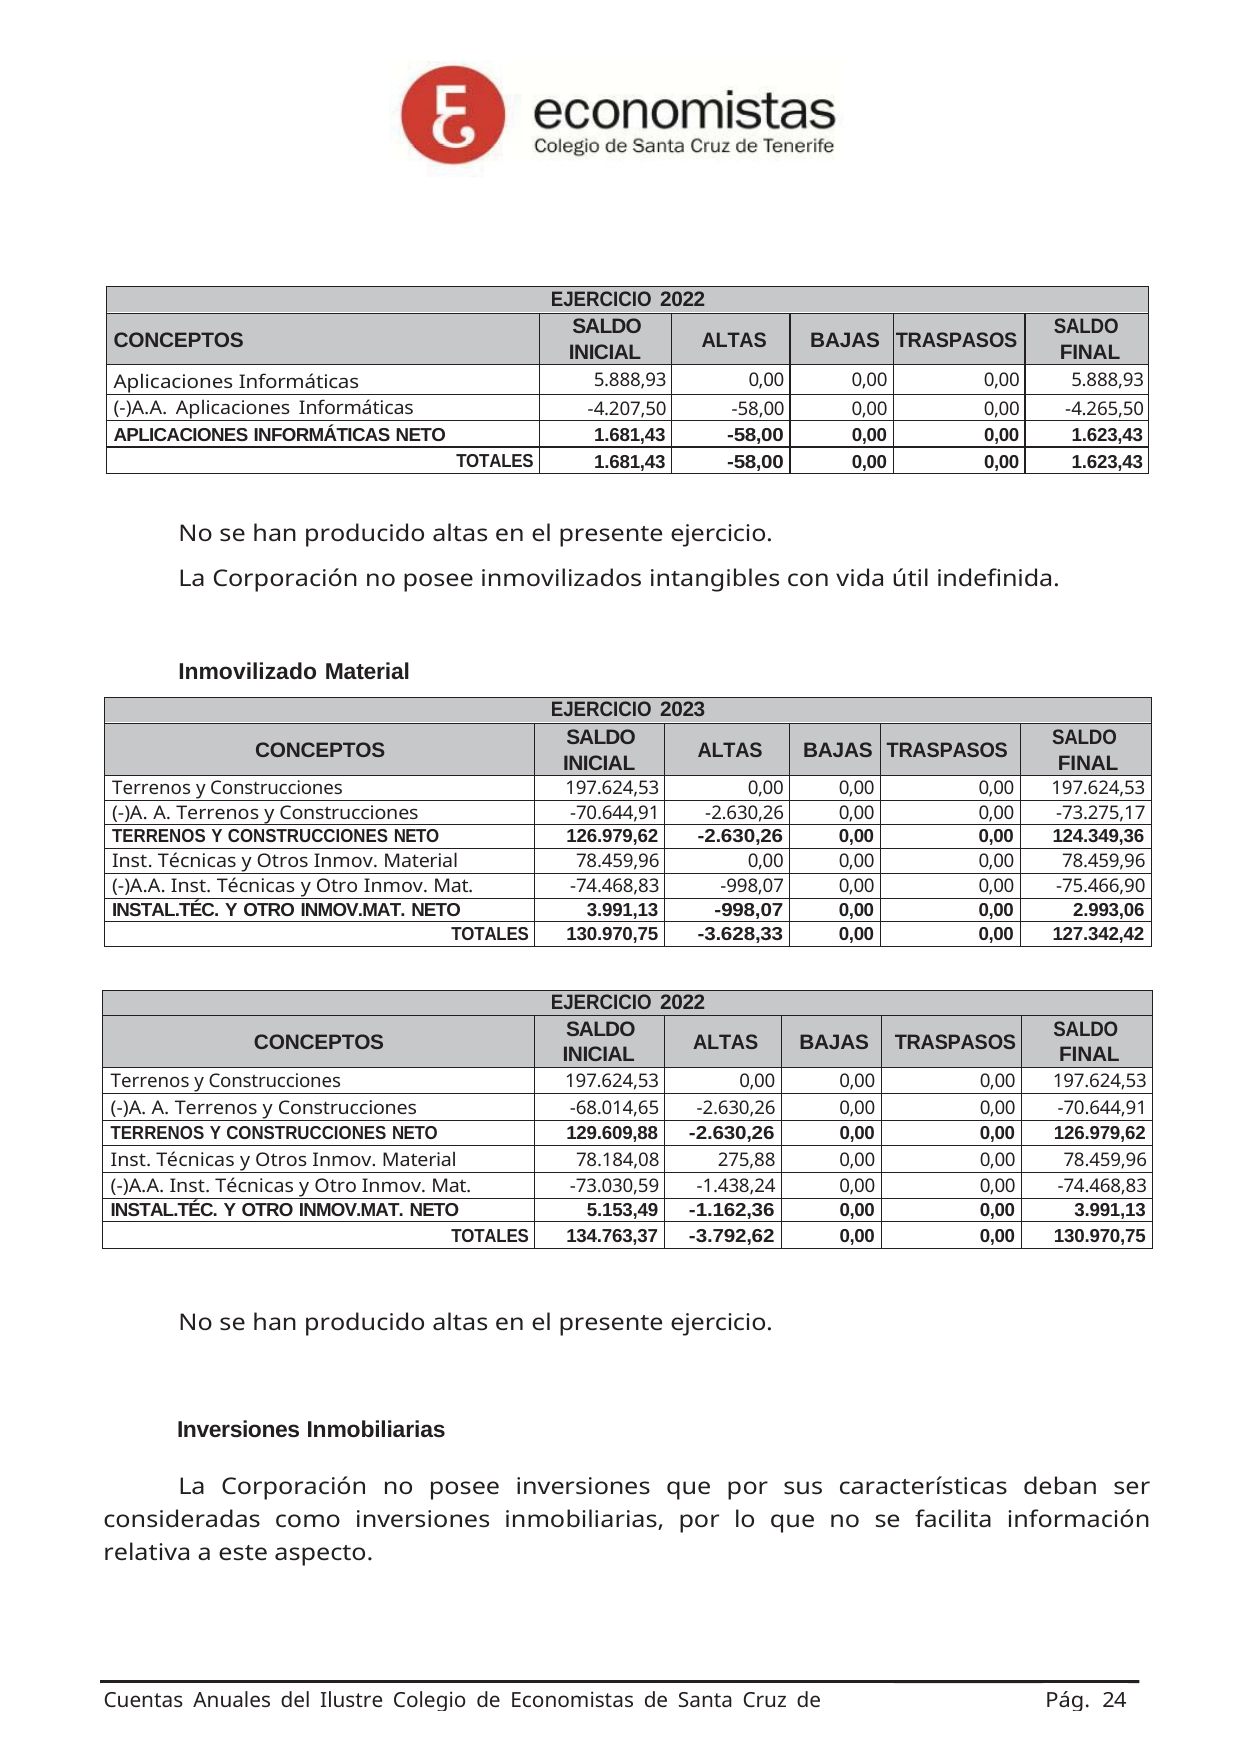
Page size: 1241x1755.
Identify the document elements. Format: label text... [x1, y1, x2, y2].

table_cell 129.609,88 [535, 1121, 664, 1145]
table_cell 5.888,93 [540, 365, 671, 394]
table_cell 197.624,53 [1021, 776, 1151, 799]
table_cell ALTAS [672, 314, 789, 364]
table_cell 78.459,96 [535, 849, 664, 873]
table_cell 124.349,36 [1021, 825, 1151, 848]
table_cell 0,00 [882, 1121, 1021, 1145]
table_cell 0,00 [790, 899, 880, 921]
table_cell 0,00 [881, 899, 1020, 921]
table_cell -74.468,83 [1022, 1173, 1152, 1198]
table_cell 126.979,62 [535, 825, 664, 848]
table_cell 5.888,93 [1026, 365, 1148, 394]
table_cell 0,00 [782, 1222, 881, 1248]
table_cell 1.681,43 [540, 448, 671, 473]
text No se han producido altas en el presente ejercicio. [178, 516, 1241, 548]
table_cell 0,00 [665, 1068, 781, 1093]
table_cell 127.342,42 [1021, 922, 1151, 946]
table_cell 0,00 [791, 421, 893, 446]
table_cell Aplicaciones Informáticas [107, 365, 539, 394]
table_cell 197.624,53 [1022, 1068, 1152, 1093]
table_cell 1.681,43 [540, 421, 671, 446]
table_cell 3.991,13 [1022, 1199, 1152, 1221]
table_cell 2.993,06 [1021, 899, 1151, 921]
table_cell 0,00 [782, 1146, 881, 1172]
table_cell TOTALES [103, 1222, 534, 1248]
table_cell 0,00 [881, 776, 1020, 799]
table_cell 5.153,49 [535, 1199, 664, 1221]
table_cell (-)A. A. Terrenos y Construcciones [103, 1094, 534, 1120]
table_cell ALTAS [665, 1016, 781, 1067]
table_cell 0,00 [881, 801, 1020, 824]
table_cell -998,07 [665, 874, 789, 898]
table_cell SALDO FINAL [1022, 1016, 1152, 1067]
table_cell CONCEPTOS [107, 314, 539, 364]
table_cell CONCEPTOS [103, 1016, 534, 1067]
table_cell -2.630,26 [665, 825, 789, 848]
table_cell SALDO INICIAL [535, 724, 664, 775]
table_cell 130.970,75 [1022, 1222, 1152, 1248]
table_cell 0,00 [882, 1068, 1021, 1093]
table_cell 0,00 [791, 448, 893, 473]
table_cell -2.630,26 [665, 801, 789, 824]
table_cell 3.991,13 [535, 899, 664, 921]
table_cell BAJAS [782, 1016, 881, 1067]
table_cell 78.459,96 [1022, 1146, 1152, 1172]
table_header EJERCICIO 2022 [107, 287, 1148, 312]
table_cell 1.623,43 [1026, 421, 1148, 446]
table_cell 0,00 [790, 825, 880, 848]
table_cell 0,00 [665, 776, 789, 799]
table_cell 0,00 [894, 395, 1024, 420]
table_cell 0,00 [882, 1222, 1021, 1248]
table_header EJERCICIO 2022 [103, 991, 1152, 1015]
table_cell 0,00 [782, 1199, 881, 1221]
table_cell 0,00 [894, 365, 1024, 394]
table_cell SALDO FINAL [1021, 724, 1151, 775]
table_cell 0,00 [881, 874, 1020, 898]
table_cell 1.623,43 [1026, 448, 1148, 473]
table_cell -75.466,90 [1021, 874, 1151, 898]
text La Corporación no posee inmovilizados intangibles con vida útil indefinida. [178, 562, 1241, 593]
table_cell -2.630,26 [665, 1094, 781, 1120]
table_cell Inst. Técnicas y Otros Inmov. Material [105, 849, 534, 873]
table_cell 0,00 [790, 801, 880, 824]
table_cell (-)A.A. Inst. Técnicas y Otro Inmov. Mat. [103, 1173, 534, 1198]
table_cell BAJAS [791, 314, 893, 364]
table_cell TERRENOS Y CONSTRUCCIONES NETO [103, 1121, 534, 1145]
table_cell -58,00 [672, 448, 789, 473]
table_cell 0,00 [882, 1199, 1021, 1221]
table_cell -73.275,17 [1021, 801, 1151, 824]
table_cell -70.644,91 [1022, 1094, 1152, 1120]
table_cell TOTALES [105, 922, 534, 946]
table_cell -3.628,33 [665, 922, 789, 946]
table_cell 0,00 [790, 849, 880, 873]
table_cell 130.970,75 [535, 922, 664, 946]
table_cell -58,00 [672, 395, 789, 420]
table_cell 197.624,53 [535, 1068, 664, 1093]
table_cell 0,00 [790, 776, 880, 799]
table_cell 0,00 [882, 1173, 1021, 1198]
table_cell CONCEPTOS [105, 724, 534, 775]
subtitle Inversiones Inmobiliarias [177, 1416, 1241, 1442]
table_cell 275,88 [665, 1146, 781, 1172]
table_cell 0,00 [881, 825, 1020, 848]
table_cell 0,00 [782, 1094, 881, 1120]
table_cell 126.979,62 [1022, 1121, 1152, 1145]
table_cell 0,00 [894, 448, 1024, 473]
table_cell 78.184,08 [535, 1146, 664, 1172]
table_cell TOTALES [107, 448, 539, 473]
table_cell 0,00 [791, 365, 893, 394]
table_cell APLICACIONES INFORMÁTICAS NETO [107, 421, 539, 446]
table_cell SALDO INICIAL [540, 314, 671, 364]
table_cell -3.792,62 [665, 1222, 781, 1248]
table_cell SALDO INICIAL [535, 1016, 664, 1067]
text La Corporación no posee inversiones que por sus características deban ser consideradas como inversiones inmobiliarias, por lo que no se facilita información relativa a este aspecto. [103, 1470, 1152, 1567]
table_cell 0,00 [882, 1094, 1021, 1120]
table_cell TRASPASOS [881, 724, 1020, 775]
table_cell 197.624,53 [535, 776, 664, 799]
table_cell -1.438,24 [665, 1173, 781, 1198]
table_cell 0,00 [790, 922, 880, 946]
table_cell Terrenos y Construcciones [105, 776, 534, 799]
table_cell (-)A.A. Inst. Técnicas y Otro Inmov. Mat. [105, 874, 534, 898]
table_cell BAJAS [790, 724, 880, 775]
table_cell -58,00 [672, 421, 789, 446]
table_cell 0,00 [782, 1121, 881, 1145]
table_cell -74.468,83 [535, 874, 664, 898]
subtitle Inmovilizado Material [178, 658, 1241, 684]
table_cell 0,00 [894, 421, 1024, 446]
table_cell SALDO FINAL [1026, 314, 1148, 364]
table_cell -73.030,59 [535, 1173, 664, 1198]
table_cell TRASPASOS [894, 314, 1024, 364]
table_cell 134.763,37 [535, 1222, 664, 1248]
table_cell (-)A.A. Aplicaciones Informáticas [107, 395, 539, 420]
table_cell ALTAS [665, 724, 789, 775]
table_cell 78.459,96 [1021, 849, 1151, 873]
table_cell 0,00 [790, 874, 880, 898]
table_cell -1.162,36 [665, 1199, 781, 1221]
table_cell TERRENOS Y CONSTRUCCIONES NETO [105, 825, 534, 848]
table_cell -68.014,65 [535, 1094, 664, 1120]
table_header EJERCICIO 2023 [105, 698, 1151, 722]
table_cell -2.630,26 [665, 1121, 781, 1145]
table_cell TRASPASOS [882, 1016, 1021, 1067]
table_cell 0,00 [882, 1146, 1021, 1172]
table_cell -4.265,50 [1026, 395, 1148, 420]
table_cell Terrenos y Construcciones [103, 1068, 534, 1093]
table_cell -70.644,91 [535, 801, 664, 824]
table_cell (-)A. A. Terrenos y Construcciones [105, 801, 534, 824]
table_cell INSTAL.TÉC. Y OTRO INMOV.MAT. NETO [103, 1199, 534, 1221]
text No se han producido altas en el presente ejercicio. [178, 1305, 1241, 1337]
table_cell 0,00 [881, 849, 1020, 873]
table_cell 0,00 [672, 365, 789, 394]
table_cell 0,00 [782, 1173, 881, 1198]
table_cell 0,00 [881, 922, 1020, 946]
table_cell 0,00 [782, 1068, 881, 1093]
table_cell 0,00 [791, 395, 893, 420]
table_cell INSTAL.TÉC. Y OTRO INMOV.MAT. NETO [105, 899, 534, 921]
table_cell -998,07 [665, 899, 789, 921]
table_cell -4.207,50 [540, 395, 671, 420]
table_cell 0,00 [665, 849, 789, 873]
table_cell Inst. Técnicas y Otros Inmov. Material [103, 1146, 534, 1172]
